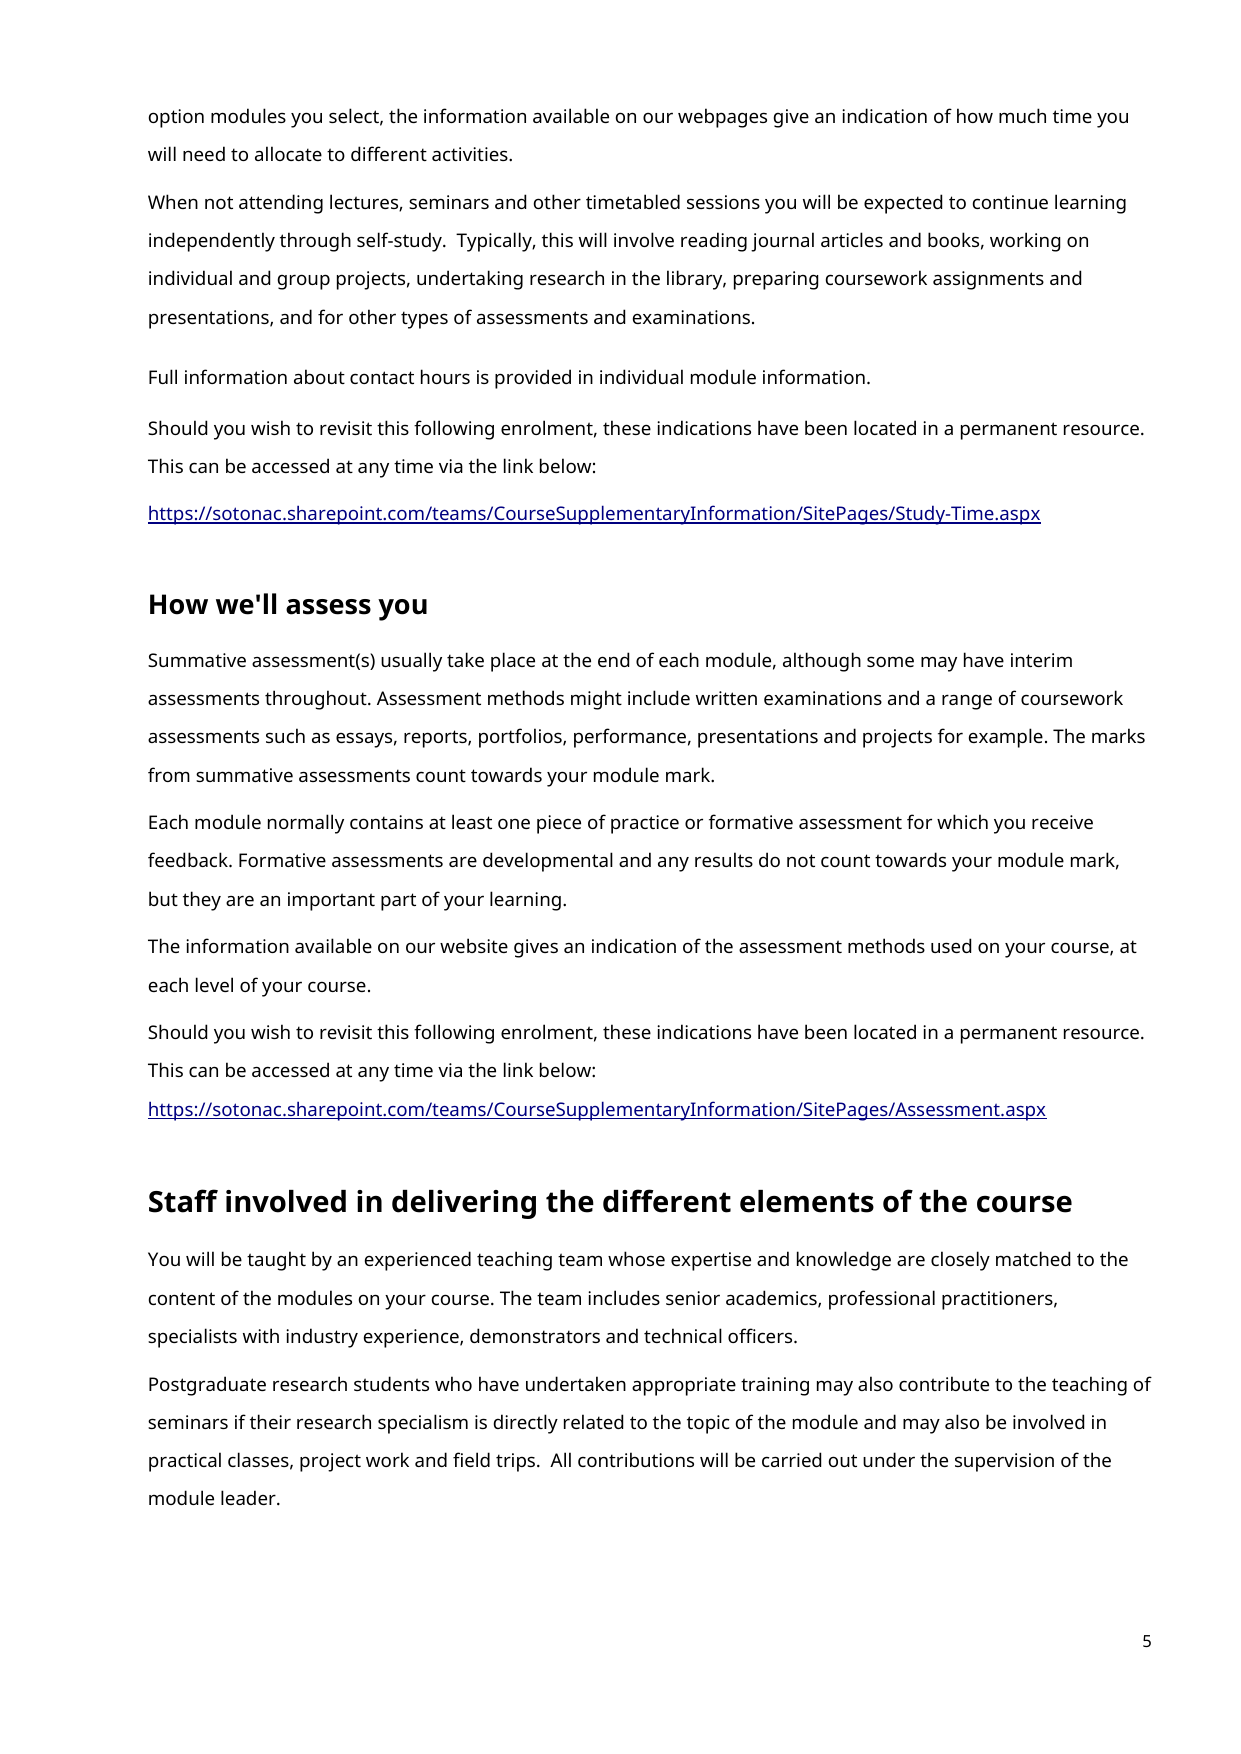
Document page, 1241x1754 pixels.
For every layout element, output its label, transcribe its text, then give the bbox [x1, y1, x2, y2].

text Postgraduate research students who have undertaken appropriate training may also contribute to the teaching of seminars if their research specialism is directly related to the topic of the module and may also be involved in practical classes, project work and field trips. All contributions will be carried out under the supervision of the module leader. [148, 1371, 1152, 1511]
text Full information about contact hours is provided in individual module information. [148, 364, 1152, 389]
text You will be taught by an experienced teaching team whose expertise and knowledge are closely matched to the content of the modules on your course. The team includes senior academics, professional practitioners, specialists with industry experience, demonstrators and technical officers. [148, 1247, 1152, 1349]
text option modules you select, the information available on our webpages give an indication of how much time you will need to allocate to different activities. [148, 103, 1152, 167]
text Should you wish to revisit this following enrolment, these indications have been located in a permanent resource. This can be accessed at any time via the link below: https://sotonac.sharepoint.com/teams/CourseSupplementaryInformation/SitePages/Assessment.aspx [148, 1019, 1152, 1121]
text Each module normally contains at least one piece of practice or formative assessment for which you receive feedback. Formative assessments are developmental and any results do not count towards your module mark, but they are an important part of your learning. [148, 809, 1152, 912]
subtitle Staff involved in delivering the different elements of the course [148, 1181, 1152, 1221]
subtitle How we'll assess you [148, 586, 1152, 623]
text Should you wish to revisit this following enrolment, these indications have been located in a permanent resource. This can be accessed at any time via the link below: [148, 415, 1152, 478]
text https://sotonac.sharepoint.com/teams/CourseSupplementaryInformation/SitePages/Study-Time.aspx [148, 501, 1152, 526]
text The information available on our website gives an indication of the assessment methods used on your course, at each level of your course. [148, 934, 1152, 997]
text Summative assessment(s) usually take place at the end of each module, although some may have interim assessments throughout. Assessment methods might include written examinations and a range of coursework assessments such as essays, reports, portfolios, performance, presentations and projects for example. The marks from summative assessments count towards your module mark. [148, 647, 1152, 787]
text When not attending lectures, seminars and other timetabled sessions you will be expected to continue learning independently through self-study. Typically, this will involve reading journal articles and books, working on individual and group projects, undertaking research in the library, preparing coursework assignments and presentations, and for other types of assessments and examinations. [148, 189, 1152, 329]
